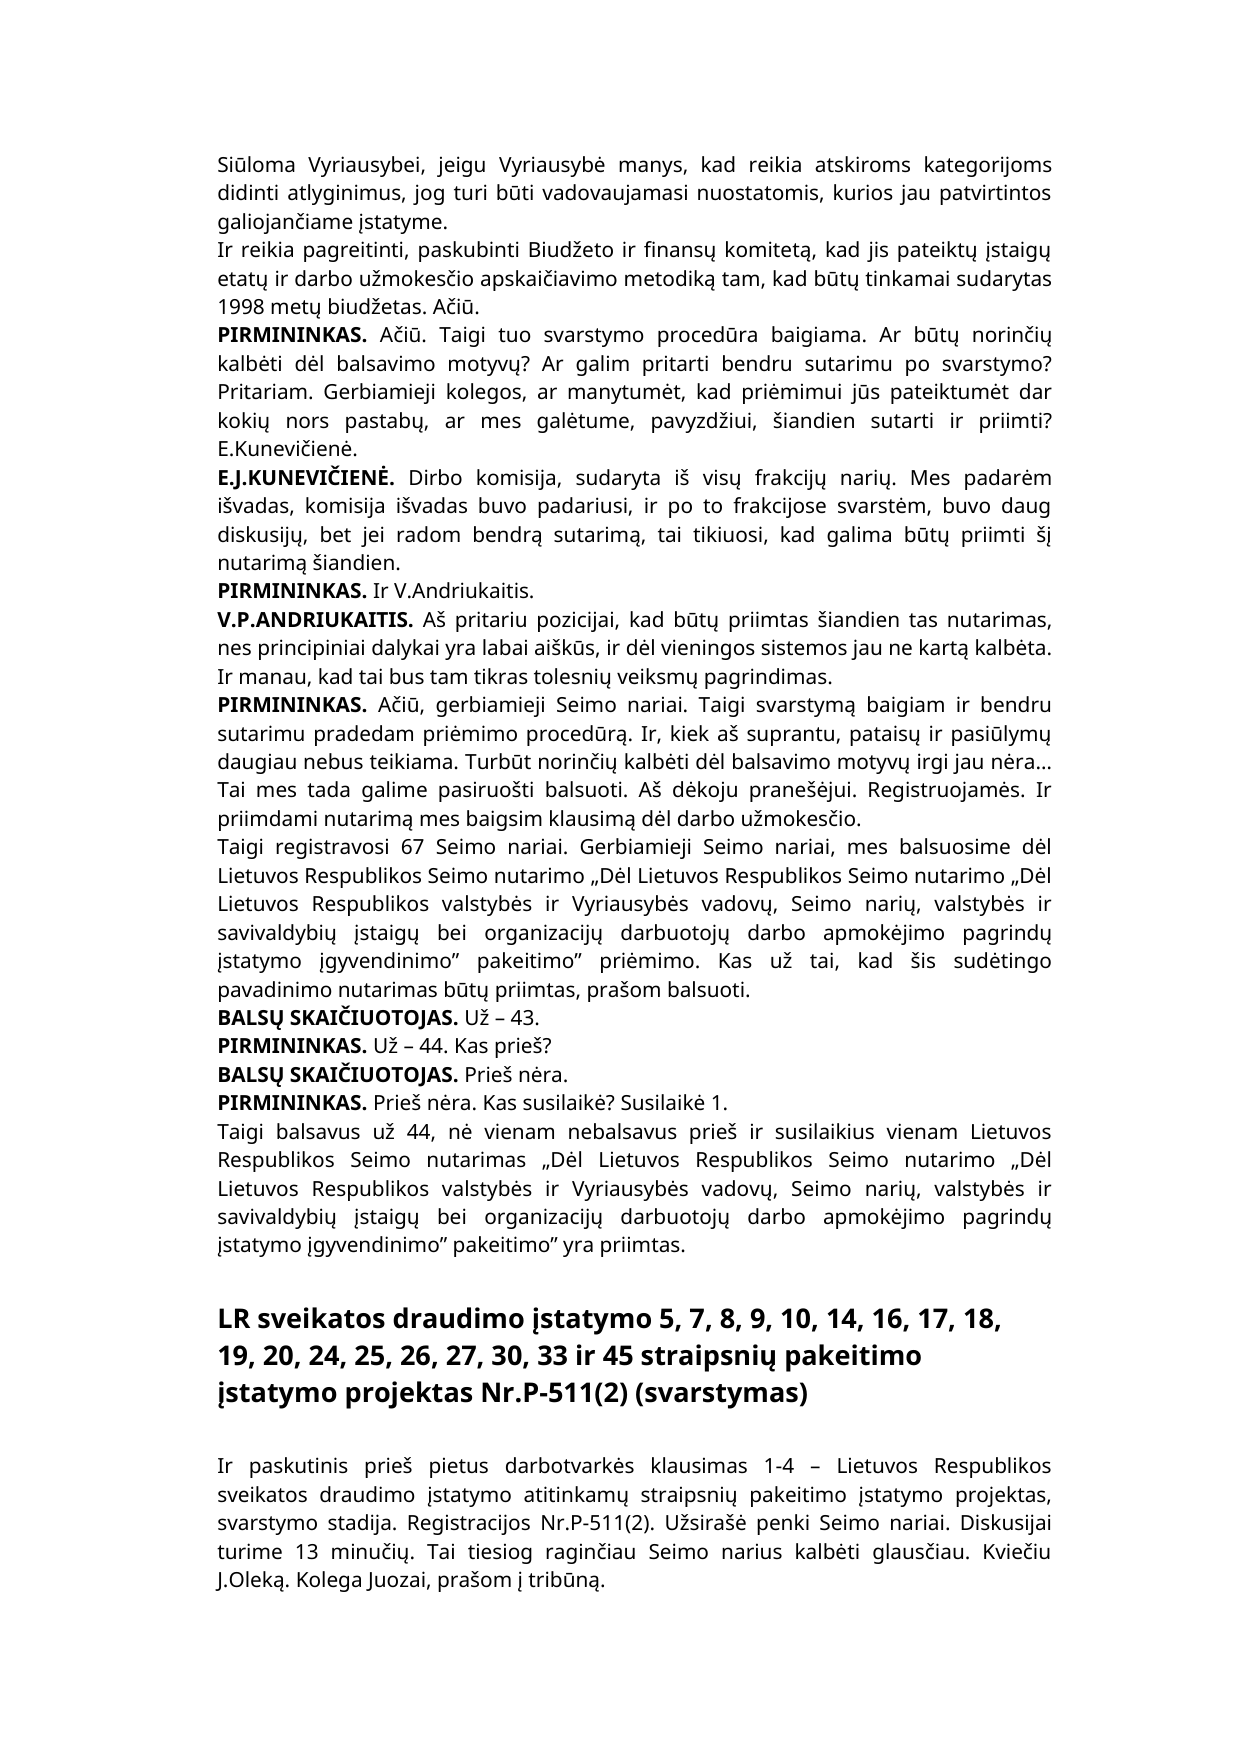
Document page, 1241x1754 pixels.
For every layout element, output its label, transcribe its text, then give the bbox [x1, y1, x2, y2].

text Siūloma Vyriausybei, jeigu Vyriausybė manys, kad reikia atskiroms kategorijoms didinti atlyginimus, jog turi būti vadovaujamasi nuostatomis, kurios jau patvirtintos galiojančiame įstatyme. [217, 150, 1053, 235]
text BALSŲ SKAIČIUOTOJAS. Už – 43. [217, 1003, 1053, 1032]
text Taigi registravosi 67 Seimo nariai. Gerbiamieji Seimo nariai, mes balsuosime dėl Lietuvos Respublikos Seimo nutarimo „Dėl Lietuvos Respublikos Seimo nutarimo „Dėl Lietuvos Respublikos valstybės ir Vyriausybės vadovų, Seimo narių, valstybės ir savivaldybių įstaigų bei organizacijų darbuotojų darbo apmokėjimo pagrindų įstatymo įgyvendinimo” pakeitimo” priėmimo. Kas už tai, kad šis sudėtingo pavadinimo nutarimas būtų priimtas, prašom balsuoti. [217, 832, 1053, 1003]
text PIRMININKAS. Ačiū, gerbiamieji Seimo nariai. Taigi svarstymą baigiam ir bendru sutarimu pradedam priėmimo procedūrą. Ir, kiek aš suprantu, pataisų ir pasiūlymų daugiau nebus teikiama. Turbūt norinčių kalbėti dėl balsavimo motyvų irgi jau nėra… Tai mes tada galime pasiruošti balsuoti. Aš dėkoju pranešėjui. Registruojamės. Ir priimdami nutarimą mes baigsim klausimą dėl darbo užmokesčio. [217, 690, 1053, 832]
text LR sveikatos draudimo įstatymo 5, 7, 8, 9, 10, 14, 16, 17, 18, 19, 20, 24, 25, 26, 27, 30, 33 ir 45 straipsnių pakeitimo įstatymo projektas Nr.P-511(2) (svarstymas) [217, 1300, 1023, 1411]
text BALSŲ SKAIČIUOTOJAS. Prieš nėra. [217, 1060, 1053, 1088]
text Ir paskutinis prieš pietus darbotvarkės klausimas 1-4 – Lietuvos Respublikos sveikatos draudimo įstatymo atitinkamų straipsnių pakeitimo įstatymo projektas, svarstymo stadija. Registracijos Nr.P-511(2). Užsirašė penki Seimo nariai. Diskusijai turime 13 minučių. Tai tiesiog raginčiau Seimo narius kalbėti glausčiau. Kviečiu J.Oleką. Kolega Juozai, prašom į tribūną. [217, 1452, 1053, 1594]
text PIRMININKAS. Ačiū. Taigi tuo svarstymo procedūra baigiama. Ar būtų norinčių kalbėti dėl balsavimo motyvų? Ar galim pritarti bendru sutarimu po svarstymo? Pritariam. Gerbiamieji kolegos, ar manytumėt, kad priėmimui jūs pateiktumėt dar kokių nors pastabų, ar mes galėtume, pavyzdžiui, šiandien sutarti ir priimti? E.Kunevičienė. [217, 321, 1053, 463]
text E.J.KUNEVIČIENĖ. Dirbo komisija, sudaryta iš visų frakcijų narių. Mes padarėm išvadas, komisija išvadas buvo padariusi, ir po to frakcijose svarstėm, buvo daug diskusijų, bet jei radom bendrą sutarimą, tai tikiuosi, kad galima būtų priimti šį nutarimą šiandien. [217, 463, 1053, 577]
text PIRMININKAS. Ir V.Andriukaitis. [217, 577, 1053, 605]
text Taigi balsavus už 44, nė vienam nebalsavus prieš ir susilaikius vienam Lietuvos Respublikos Seimo nutarimas „Dėl Lietuvos Respublikos Seimo nutarimo „Dėl Lietuvos Respublikos valstybės ir Vyriausybės vadovų, Seimo narių, valstybės ir savivaldybių įstaigų bei organizacijų darbuotojų darbo apmokėjimo pagrindų įstatymo įgyvendinimo” pakeitimo” yra priimtas. [217, 1117, 1053, 1259]
text V.P.ANDRIUKAITIS. Aš pritariu pozicijai, kad būtų priimtas šiandien tas nutarimas, nes principiniai dalykai yra labai aiškūs, ir dėl vieningos sistemos jau ne kartą kalbėta. Ir manau, kad tai bus tam tikras tolesnių veiksmų pagrindimas. [217, 605, 1053, 690]
text Ir reikia pagreitinti, paskubinti Biudžeto ir finansų komitetą, kad jis pateiktų įstaigų etatų ir darbo užmokesčio apskaičiavimo metodiką tam, kad būtų tinkamai sudarytas 1998 metų biudžetas. Ačiū. [217, 235, 1053, 321]
text PIRMININKAS. Už – 44. Kas prieš? [217, 1032, 1053, 1060]
text PIRMININKAS. Prieš nėra. Kas susilaikė? Susilaikė 1. [217, 1088, 1053, 1117]
